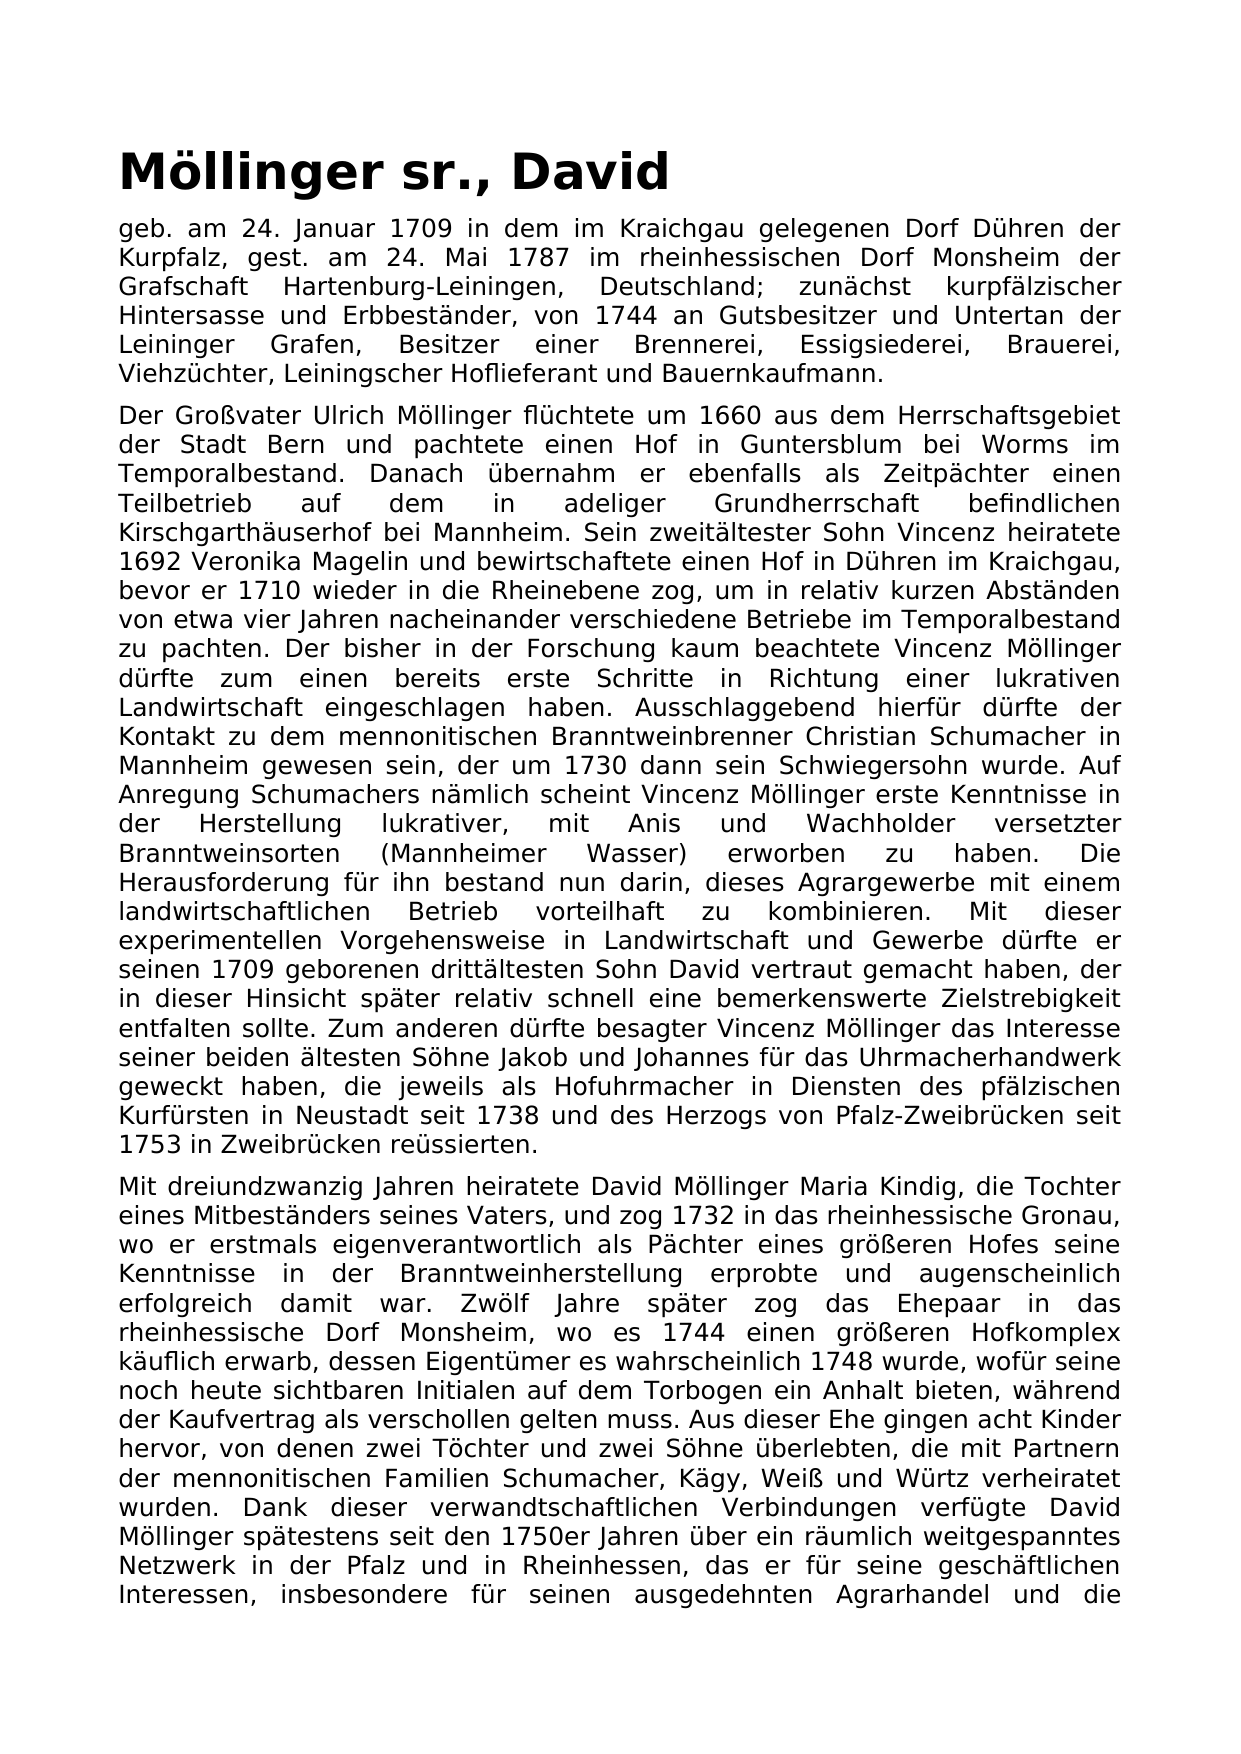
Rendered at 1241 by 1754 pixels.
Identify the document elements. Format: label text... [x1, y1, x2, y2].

text Der Großvater Ulrich Möllinger flüchtete um 1660 aus dem Herrschaftsgebiet der Stadt Bern und pachtete einen Hof in Guntersblum bei Worms im Temporalbestand. Danach übernahm er ebenfalls als Zeitpächter einen Teilbetrieb auf dem in adeliger Grundherrschaft befindlichen Kirschgarthäuserhof bei Mannheim. Sein zweitältester Sohn Vincenz heiratete 1692 Veronika Magelin und bewirtschaftete einen Hof in Dühren im Kraichgau, bevor er 1710 wieder in die Rheinebene zog, um in relativ kurzen Abständen von etwa vier Jahren nacheinander verschiedene Betriebe im Temporalbestand zu pachten. Der bisher in der Forschung kaum beachtete Vincenz Möllinger dürfte zum einen bereits erste Schritte in Richtung einer lukrativen Landwirtschaft eingeschlagen haben. Ausschlaggebend hierfür dürfte der Kontakt zu dem mennonitischen Branntweinbrenner Christian Schumacher in Mannheim gewesen sein, der um 1730 dann sein Schwiegersohn wurde. Auf Anregung Schumachers nämlich scheint Vincenz Möllinger erste Kenntnisse in der Herstellung lukrativer, mit Anis und Wachholder versetzter Branntweinsorten (Mannheimer Wasser) erworben zu haben. Die Herausforderung für ihn bestand nun darin, dieses Agrargewerbe mit einem landwirtschaftlichen Betrieb vorteilhaft zu kombinieren. Mit dieser experimentellen Vorgehensweise in Landwirtschaft und Gewerbe dürfte er seinen 1709 geborenen drittältesten Sohn David vertraut gemacht haben, der in dieser Hinsicht später relativ schnell eine bemerkenswerte Zielstrebigkeit entfalten sollte. Zum anderen dürfte besagter Vincenz Möllinger das Interesse seiner beiden ältesten Söhne Jakob und Johannes für das Uhrmacherhandwerk geweckt haben, die jeweils als Hofuhrmacher in Diensten des pfälzischen Kurfürsten in Neustadt seit 1738 und des Herzogs von Pfalz-Zweibrücken seit 1753 in Zweibrücken reüssierten. [118, 401, 1122, 1160]
text geb. am 24. Januar 1709 in dem im Kraichgau gelegenen Dorf Dühren der Kurpfalz, gest. am 24. Mai 1787 im rheinhessischen Dorf Monsheim der Grafschaft Hartenburg-Leiningen, Deutschland; zunächst kurpfälzischer Hintersasse und Erbbeständer, von 1744 an Gutsbesitzer und Untertan der Leininger Grafen, Besitzer einer Brennerei, Essigsiederei, Brauerei, Viehzüchter, Leiningscher Hoflieferant und Bauernkaufmann. [118, 214, 1122, 389]
text Mit dreiundzwanzig Jahren heiratete David Möllinger Maria Kindig, die Tochter eines Mitbeständers seines Vaters, und zog 1732 in das rheinhessische Gronau, wo er erstmals eigenverantwortlich als Pächter eines größeren Hofes seine Kenntnisse in der Branntweinherstellung erprobte und augenscheinlich erfolgreich damit war. Zwölf Jahre später zog das Ehepaar in das rheinhessische Dorf Monsheim, wo es 1744 einen größeren Hofkomplex käuflich erwarb, dessen Eigentümer es wahrscheinlich 1748 wurde, wofür seine noch heute sichtbaren Initialen auf dem Torbogen ein Anhalt bieten, während der Kaufvertrag als verschollen gelten muss. Aus dieser Ehe gingen acht Kinder hervor, von denen zwei Töchter und zwei Söhne überlebten, die mit Partnern der mennonitischen Familien Schumacher, Kägy, Weiß und Würtz verheiratet wurden. Dank dieser verwandtschaftlichen Verbindungen verfügte David Möllinger spätestens seit den 1750er Jahren über ein räumlich weitgespanntes Netzwerk in der Pfalz und in Rheinhessen, das er für seine geschäftlichen Interessen, insbesondere für seinen ausgedehnten Agrarhandel und die [118, 1172, 1122, 1610]
subtitle Möllinger sr., David [118, 143, 1122, 201]
